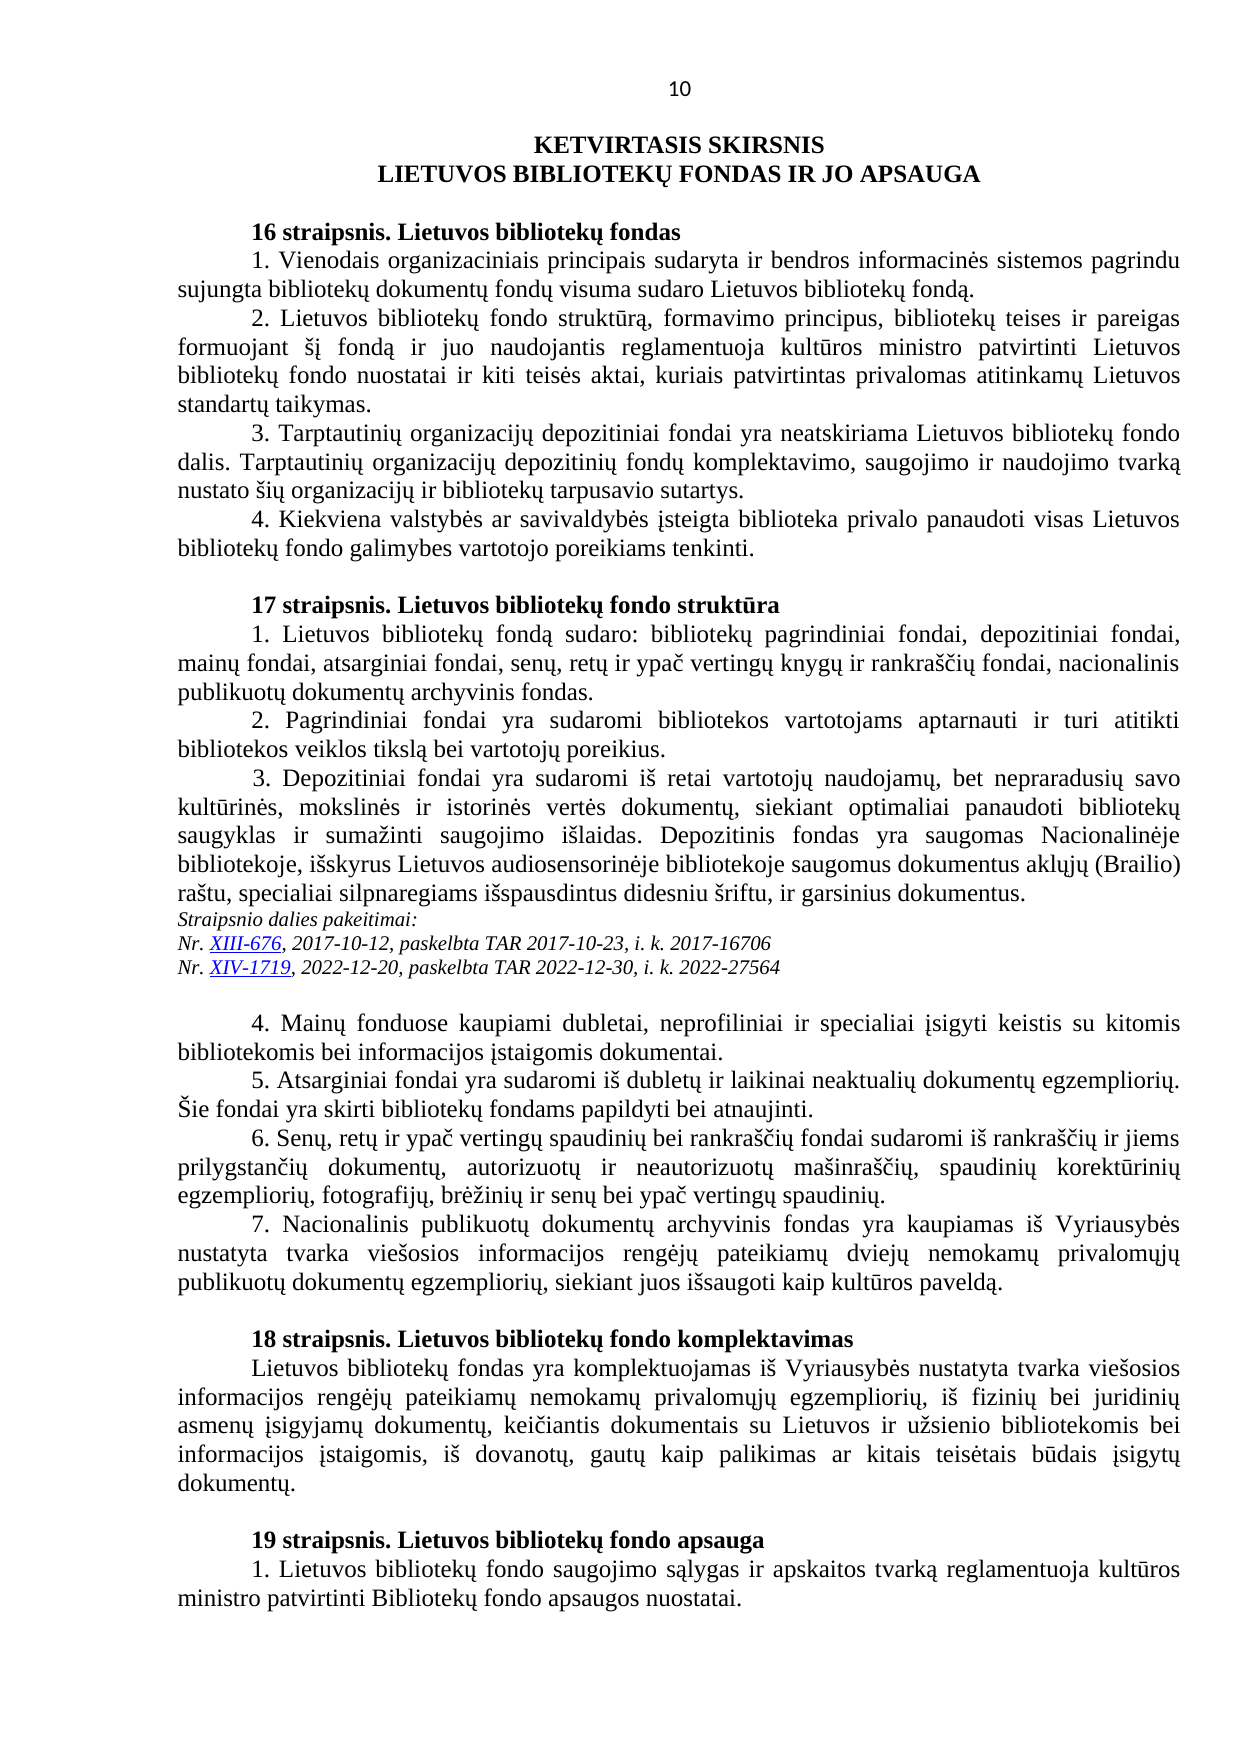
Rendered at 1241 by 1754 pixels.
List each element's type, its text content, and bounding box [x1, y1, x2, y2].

text 1. Lietuvos bibliotekų fondo saugojimo sąlygas ir apskaitos tvarką reglamentuoja kultūros ministro patvirtinti Bibliotekų fondo apsaugos nuostatai. [177, 1554, 1181, 1612]
text 2. Pagrindiniai fondai yra sudaromi bibliotekos vartotojams aptarnauti ir turi atitikti bibliotekos veiklos tikslą bei vartotojų poreikius. [177, 706, 1181, 763]
text 3. Tarptautinių organizacijų depozitiniai fondai yra neatskiriama Lietuvos bibliotekų fondo dalis. Tarptautinių organizacijų depozitinių fondų komplektavimo, saugojimo ir naudojimo tvarką nustato šių organizacijų ir bibliotekų tarpusavio sutartys. [177, 418, 1181, 504]
text 4. Kiekviena valstybės ar savivaldybės įsteigta biblioteka privalo panaudoti visas Lietuvos bibliotekų fondo galimybes vartotojo poreikiams tenkinti. [177, 504, 1181, 562]
text 1. Lietuvos bibliotekų fondą sudaro: bibliotekų pagrindiniai fondai, depozitiniai fondai, mainų fondai, atsarginiai fondai, senų, retų ir ypač vertingų knygų ir rankraščių fondai, nacionalinis publikuotų dokumentų archyvinis fondas. [177, 619, 1181, 706]
text 4. Mainų fonduose kaupiami dubletai, neprofiliniai ir specialiai įsigyti keistis su kitomis bibliotekomis bei informacijos įstaigomis dokumentai. [177, 1008, 1181, 1065]
text 5. Atsarginiai fondai yra sudaromi iš dubletų ir laikinai neaktualių dokumentų egzempliorių. Šie fondai yra skirti bibliotekų fondams papildyti bei atnaujinti. [177, 1065, 1181, 1123]
text 16 straipsnis. Lietuvos bibliotekų fondas [177, 217, 1181, 246]
text 6. Senų, retų ir ypač vertingų spaudinių bei rankraščių fondai sudaromi iš rankraščių ir jiems prilygstančių dokumentų, autorizuotų ir neautorizuotų mašinraščių, spaudinių korektūrinių egzempliorių, fotografijų, brėžinių ir senų bei ypač vertingų spaudinių. [177, 1123, 1181, 1209]
text KETVIRTASIS SKIRSNIS [177, 131, 1181, 159]
subtitle LIETUVOS BIBLIOTEKŲ FONDAS IR JO APSAUGA [177, 159, 1181, 188]
text Nr. XIII-676, 2017-10-12, paskelbta TAR 2017-10-23, i. k. 2017-16706 [177, 931, 1181, 955]
text 17 straipsnis. Lietuvos bibliotekų fondo struktūra [177, 591, 1181, 619]
text Lietuvos bibliotekų fondas yra komplektuojamas iš Vyriausybės nustatyta tvarka viešosios informacijos rengėjų pateikiamų nemokamų privalomųjų egzempliorių, iš fizinių bei juridinių asmenų įsigyjamų dokumentų, keičiantis dokumentais su Lietuvos ir užsienio bibliotekomis bei informacijos įstaigomis, iš dovanotų, gautų kaip palikimas ar kitais teisėtais būdais įsigytų dokumentų. [177, 1353, 1181, 1497]
text Straipsnio dalies pakeitimai: [177, 907, 1181, 931]
text 2. Lietuvos bibliotekų fondo struktūrą, formavimo principus, bibliotekų teises ir pareigas formuojant šį fondą ir juo naudojantis reglamentuoja kultūros ministro patvirtinti Lietuvos bibliotekų fondo nuostatai ir kiti teisės aktai, kuriais patvirtintas privalomas atitinkamų Lietuvos standartų taikymas. [177, 303, 1181, 418]
text 18 straipsnis. Lietuvos bibliotekų fondo komplektavimas [177, 1324, 1181, 1353]
text 19 straipsnis. Lietuvos bibliotekų fondo apsauga [177, 1525, 1181, 1554]
text 7. Nacionalinis publikuotų dokumentų archyvinis fondas yra kaupiamas iš Vyriausybės nustatyta tvarka viešosios informacijos rengėjų pateikiamų dviejų nemokamų privalomųjų publikuotų dokumentų egzempliorių, siekiant juos išsaugoti kaip kultūros paveldą. [177, 1209, 1181, 1295]
text 3. Depozitiniai fondai yra sudaromi iš retai vartotojų naudojamų, bet nepraradusių savo kultūrinės, mokslinės ir istorinės vertės dokumentų, siekiant optimaliai panaudoti bibliotekų saugyklas ir sumažinti saugojimo išlaidas. Depozitinis fondas yra saugomas Nacionalinėje bibliotekoje, išskyrus Lietuvos audiosensorinėje bibliotekoje saugomus dokumentus aklųjų (Brailio) raštu, specialiai silpnaregiams išspausdintus didesniu šriftu, ir garsinius dokumentus. [177, 763, 1181, 907]
text Nr. XIV-1719, 2022-12-20, paskelbta TAR 2022-12-30, i. k. 2022-27564 [177, 955, 1181, 979]
text 1. Vienodais organizaciniais principais sudaryta ir bendros informacinės sistemos pagrindu sujungta bibliotekų dokumentų fondų visuma sudaro Lietuvos bibliotekų fondą. [177, 246, 1181, 303]
